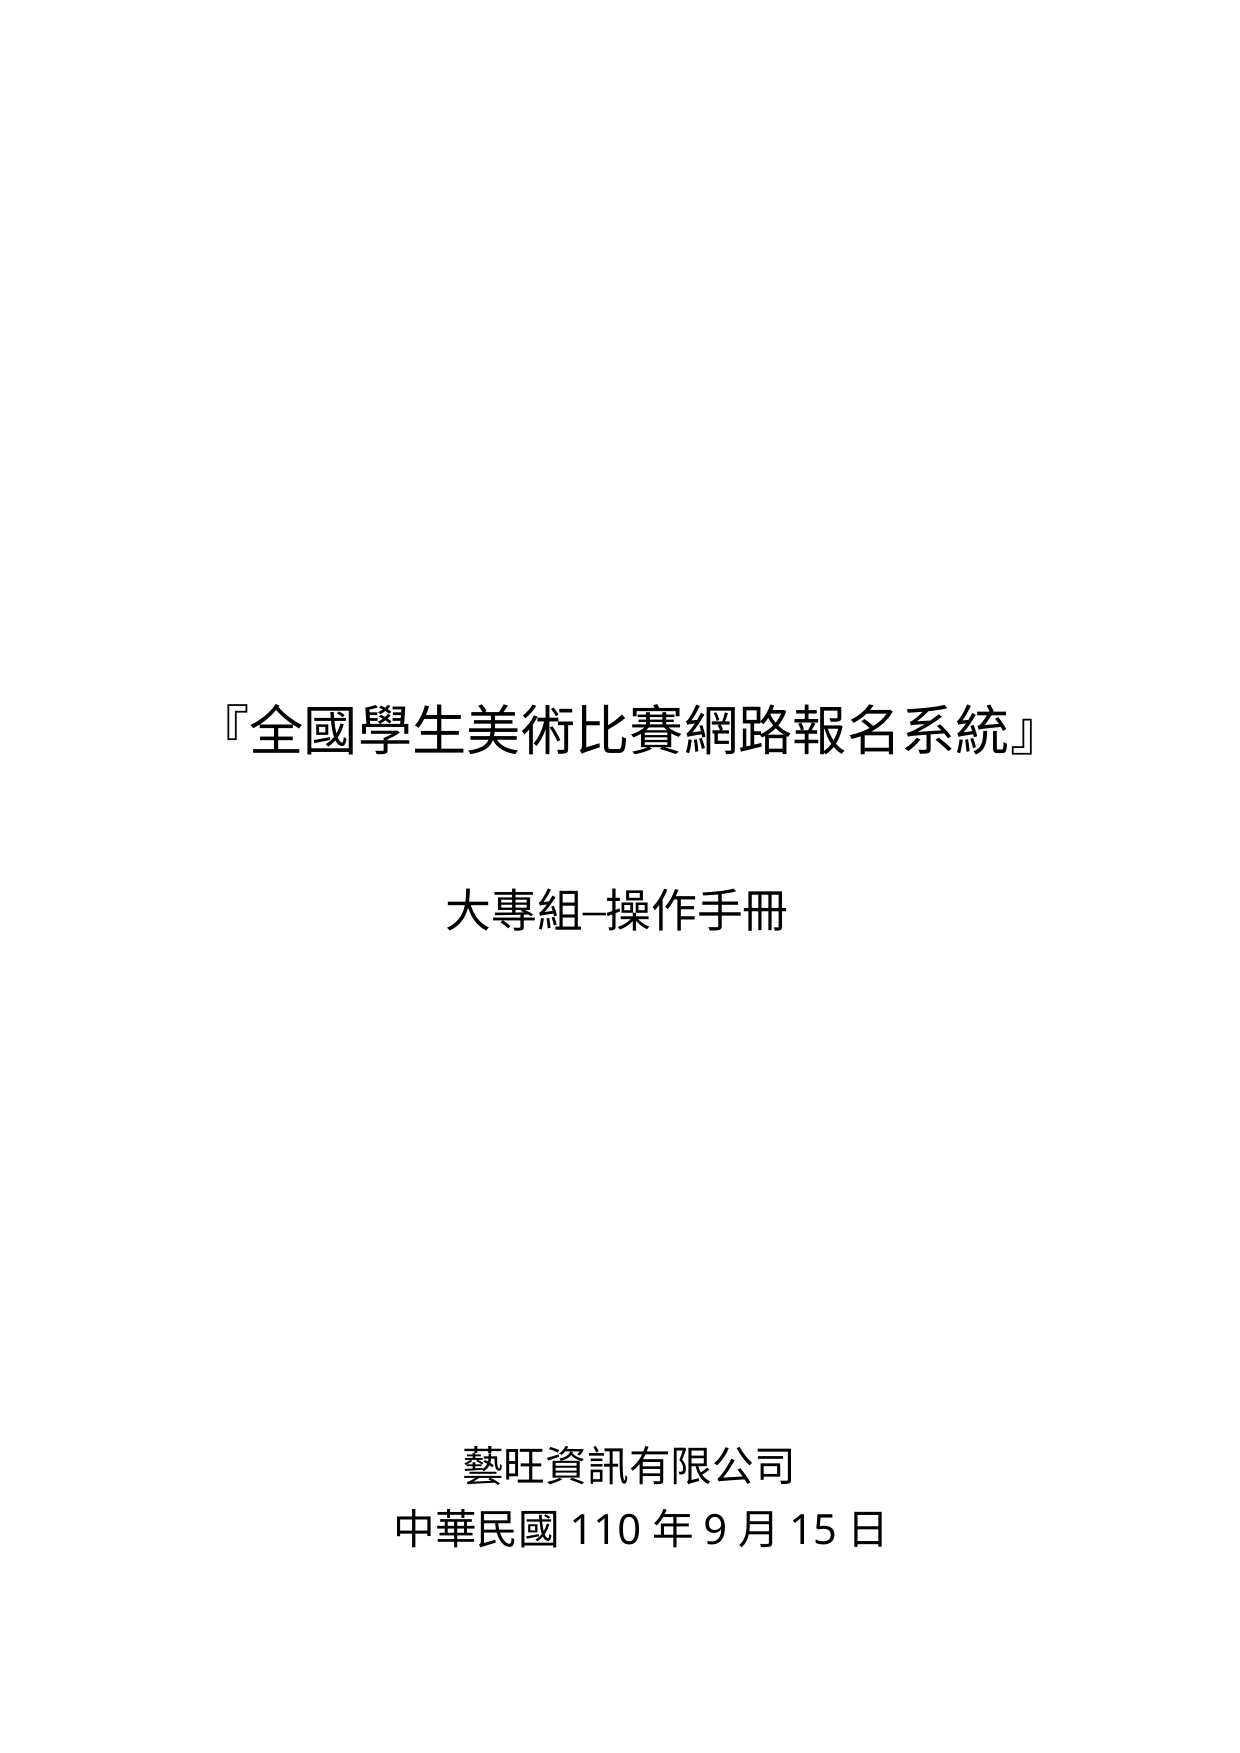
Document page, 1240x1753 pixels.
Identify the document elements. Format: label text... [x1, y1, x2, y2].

text 中華民國 110 年 9 月 15 日 [393, 1511, 917, 1553]
text 大專組─操作手冊 [446, 890, 864, 936]
text 『全國學生美術比賽網路報名系統』 [195, 707, 1175, 761]
text 藝旺資訊有限公司 [462, 1448, 840, 1489]
